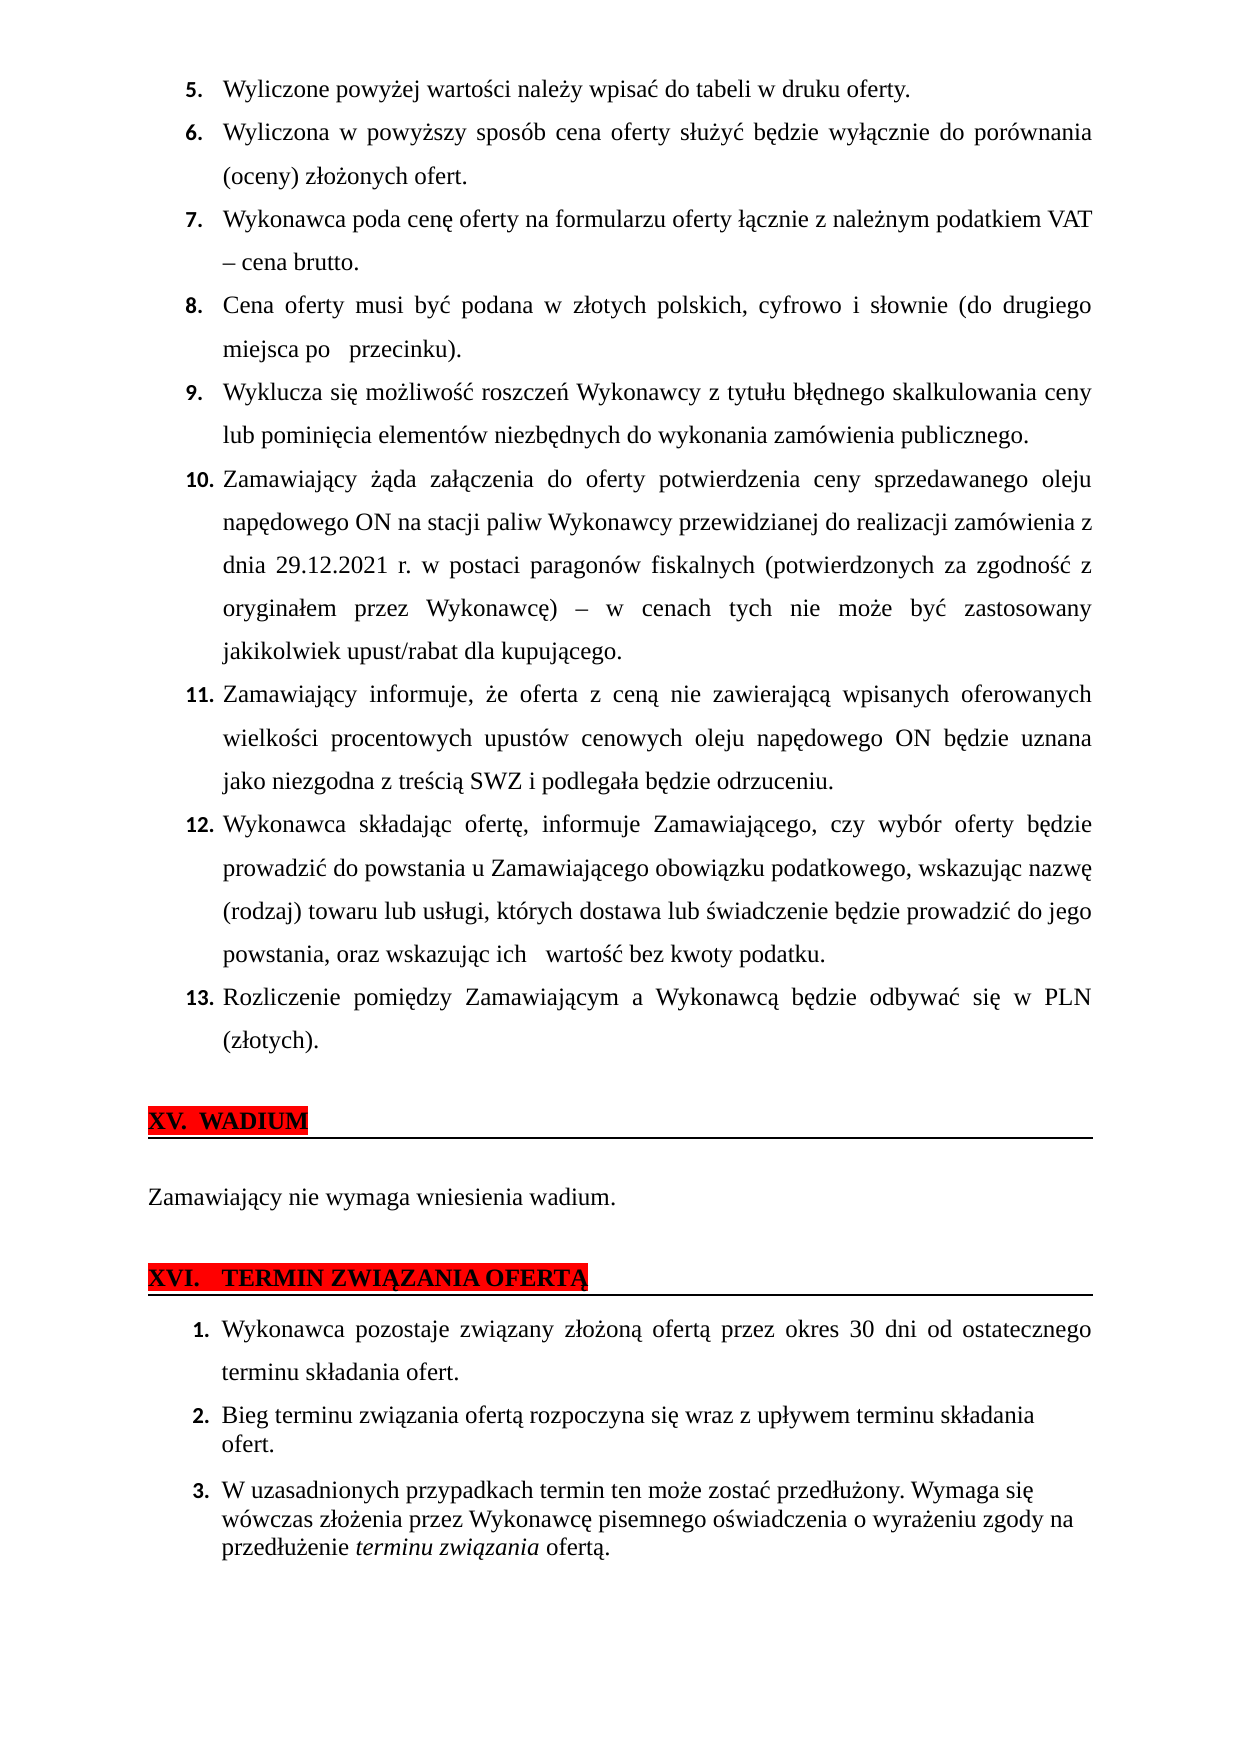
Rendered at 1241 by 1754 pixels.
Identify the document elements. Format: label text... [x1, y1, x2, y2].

list Wykonawca poda cenę oferty na formularzu oferty łącznie z należnym podatkiem VAT – cena brutto. [185, 204, 1093, 276]
text Zamawiający nie wymaga wniesienia wadium. [148, 1182, 1093, 1211]
text XV. WADIUM [148, 1106, 1093, 1137]
list Wyklucza się możliwość roszczeń Wykonawcy z tytułu błędnego skalkulowania ceny lub pominięcia elementów niezbędnych do wykonania zamówienia publicznego. [185, 377, 1093, 449]
list Cena oferty musi być podana w złotych polskich, cyfrowo i słownie (do drugiego miejsca po przecinku). [185, 291, 1093, 363]
text XVI. TERMIN ZWIĄZANIA OFERTĄ [148, 1263, 1093, 1294]
list Wykonawca składając ofertę, informuje Zamawiającego, czy wybór oferty będzie prowadzić do powstania u Zamawiającego obowiązku podatkowego, wskazując nazwę (rodzaj) towaru lub usługi, których dostawa lub świadczenie będzie prowadzić do jego powstania, oraz wskazując ich wartość bez kwoty podatku. [185, 809, 1093, 968]
list Wyliczona w powyższy sposób cena oferty służyć będzie wyłącznie do porównania (oceny) złożonych ofert. [185, 117, 1093, 189]
list Zamawiający żąda załączenia do oferty potwierdzenia ceny sprzedawanego oleju napędowego ON na stacji paliw Wykonawcy przewidzianej do realizacji zamówienia z dnia 29.12.2021 r. w postaci paragonów fiskalnych (potwierdzonych za zgodność z oryginałem przez Wykonawcę) – w cenach tych nie może być zastosowany jakikolwiek upust/rabat dla kupującego. [185, 464, 1093, 665]
list Bieg terminu związania ofertą rozpoczyna się wraz z upływem terminu składania ofert. [192, 1400, 1093, 1458]
list Wykonawca pozostaje związany złożoną ofertą przez okres 30 dni od ostatecznego terminu składania ofert. [192, 1314, 1093, 1386]
list Zamawiający informuje, że oferta z ceną nie zawierającą wpisanych oferowanych wielkości procentowych upustów cenowych oleju napędowego ON będzie uznana jako niezgodna z treścią SWZ i podlegała będzie odrzuceniu. [185, 679, 1093, 795]
list W uzasadnionych przypadkach termin ten może zostać przedłużony. Wymaga się wówczas złożenia przez Wykonawcę pisemnego oświadczenia o wyrażeniu zgody na przedłużenie terminu związania ofertą. [192, 1475, 1093, 1561]
list Wyliczone powyżej wartości należy wpisać do tabeli w druku oferty. [185, 74, 1093, 103]
list Rozliczenie pomiędzy Zamawiającym a Wykonawcą będzie odbywać się w PLN (złotych). [185, 982, 1093, 1054]
